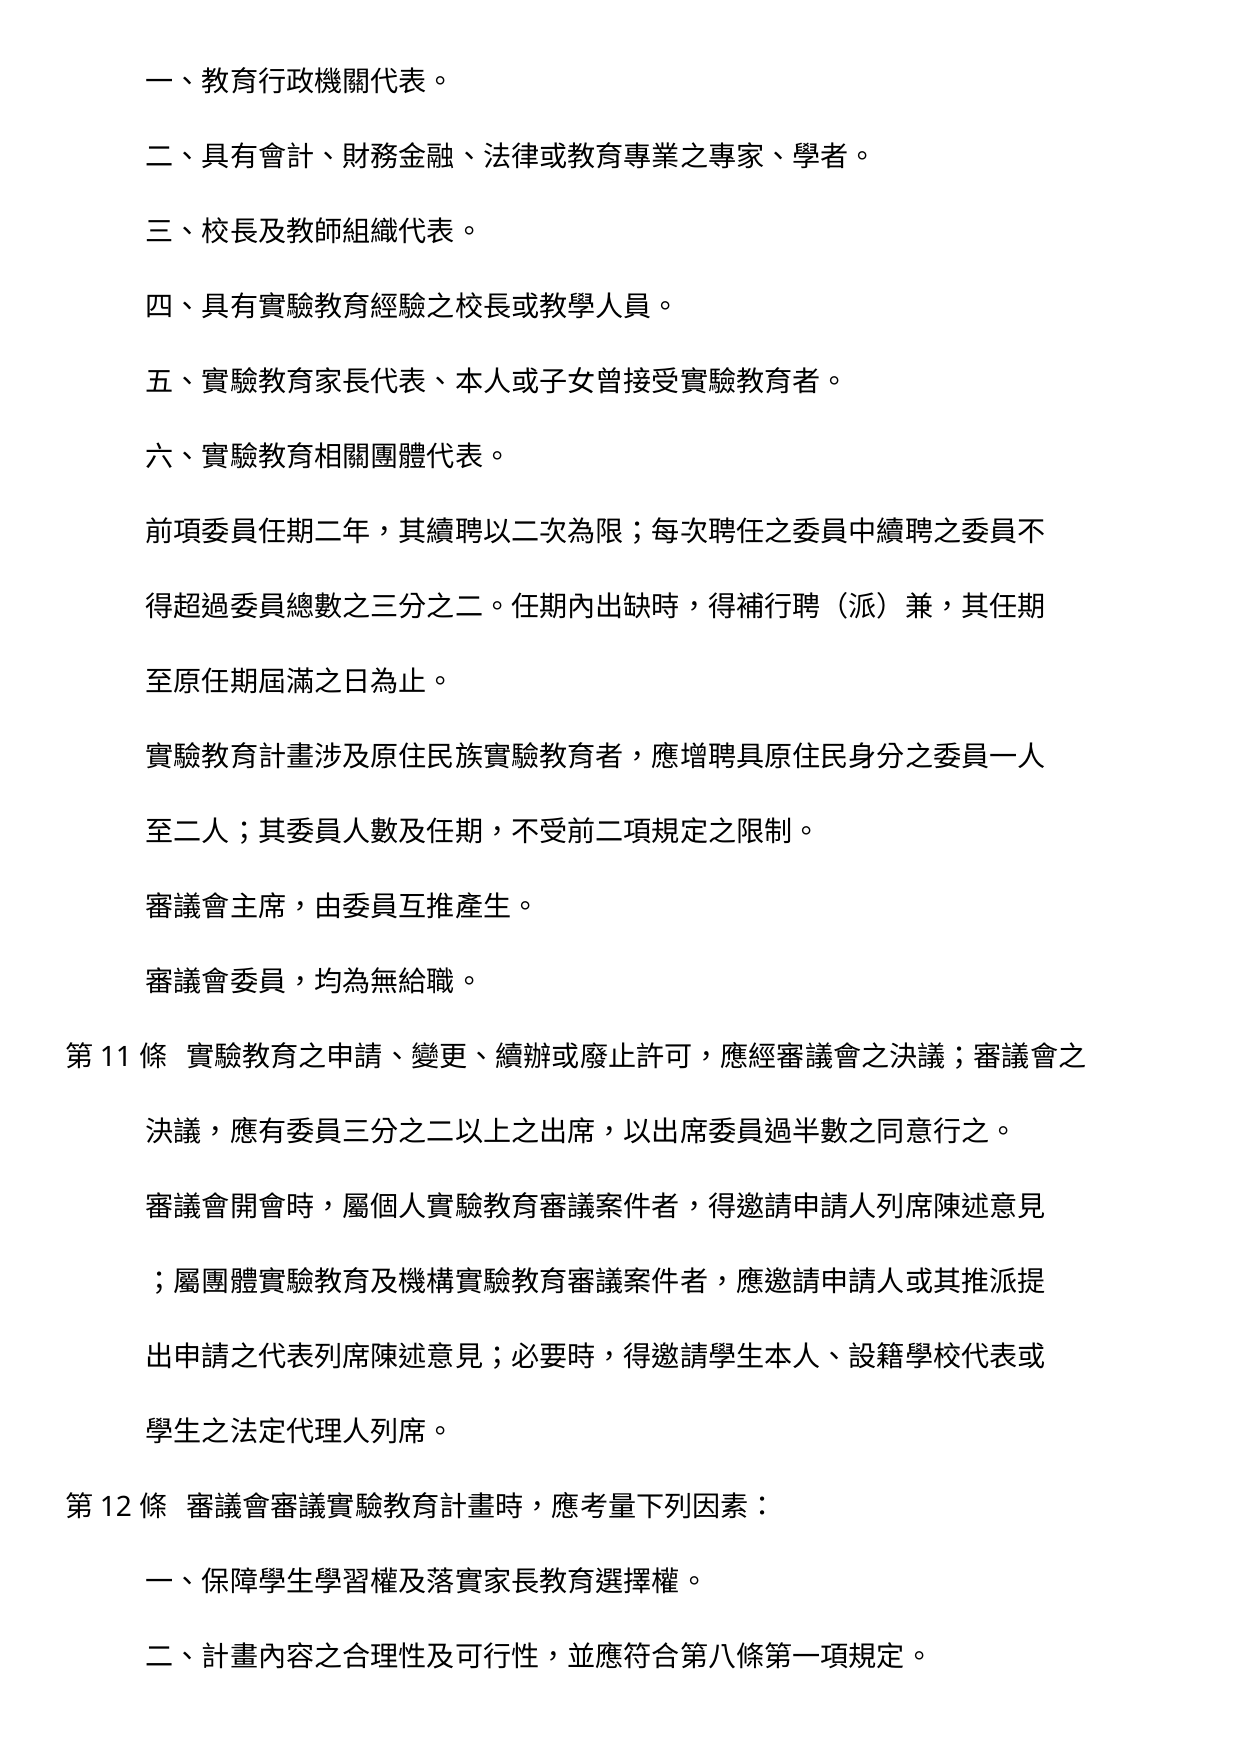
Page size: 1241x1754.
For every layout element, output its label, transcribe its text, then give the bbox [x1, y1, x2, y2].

text 審議會委員，均為無給職。 [65, 935, 1175, 1010]
text 四、具有實驗教育經驗之校長或教學人員。 [65, 260, 1175, 335]
text 三、校長及教師組織代表。 [65, 185, 1175, 260]
text 二、計畫內容之合理性及可行性，並應符合第八條第一項規定。 [65, 1610, 1175, 1685]
text 一、保障學生學習權及落實家長教育選擇權。 [65, 1535, 1175, 1610]
text 審議會主席，由委員互推產生。 [65, 860, 1175, 935]
text 至原任期屆滿之日為止。 [65, 635, 1175, 710]
text 前項委員任期二年，其續聘以二次為限；每次聘任之委員中續聘之委員不 [65, 485, 1175, 560]
text 第 11 條 實驗教育之申請、變更、續辦或廢止許可，應經審議會之決議；審議會之 [65, 1010, 1175, 1085]
text ；屬團體實驗教育及機構實驗教育審議案件者，應邀請申請人或其推派提 [65, 1235, 1175, 1310]
text 決議，應有委員三分之二以上之出席，以出席委員過半數之同意行之。 [65, 1085, 1175, 1160]
text 二、具有會計、財務金融、法律或教育專業之專家、學者。 [65, 110, 1175, 185]
text 實驗教育計畫涉及原住民族實驗教育者，應增聘具原住民身分之委員一人 [65, 710, 1175, 785]
text 得超過委員總數之三分之二。任期內出缺時，得補行聘（派）兼，其任期 [65, 560, 1175, 635]
text 一、教育行政機關代表。 [65, 35, 1175, 110]
text 第 12 條 審議會審議實驗教育計畫時，應考量下列因素： [65, 1460, 1175, 1535]
text 學生之法定代理人列席。 [65, 1385, 1175, 1460]
text 六、實驗教育相關團體代表。 [65, 410, 1175, 485]
text 審議會開會時，屬個人實驗教育審議案件者，得邀請申請人列席陳述意見 [65, 1160, 1175, 1235]
text 五、實驗教育家長代表、本人或子女曾接受實驗教育者。 [65, 335, 1175, 410]
text 至二人；其委員人數及任期，不受前二項規定之限制。 [65, 785, 1175, 860]
text 出申請之代表列席陳述意見；必要時，得邀請學生本人、設籍學校代表或 [65, 1310, 1175, 1385]
